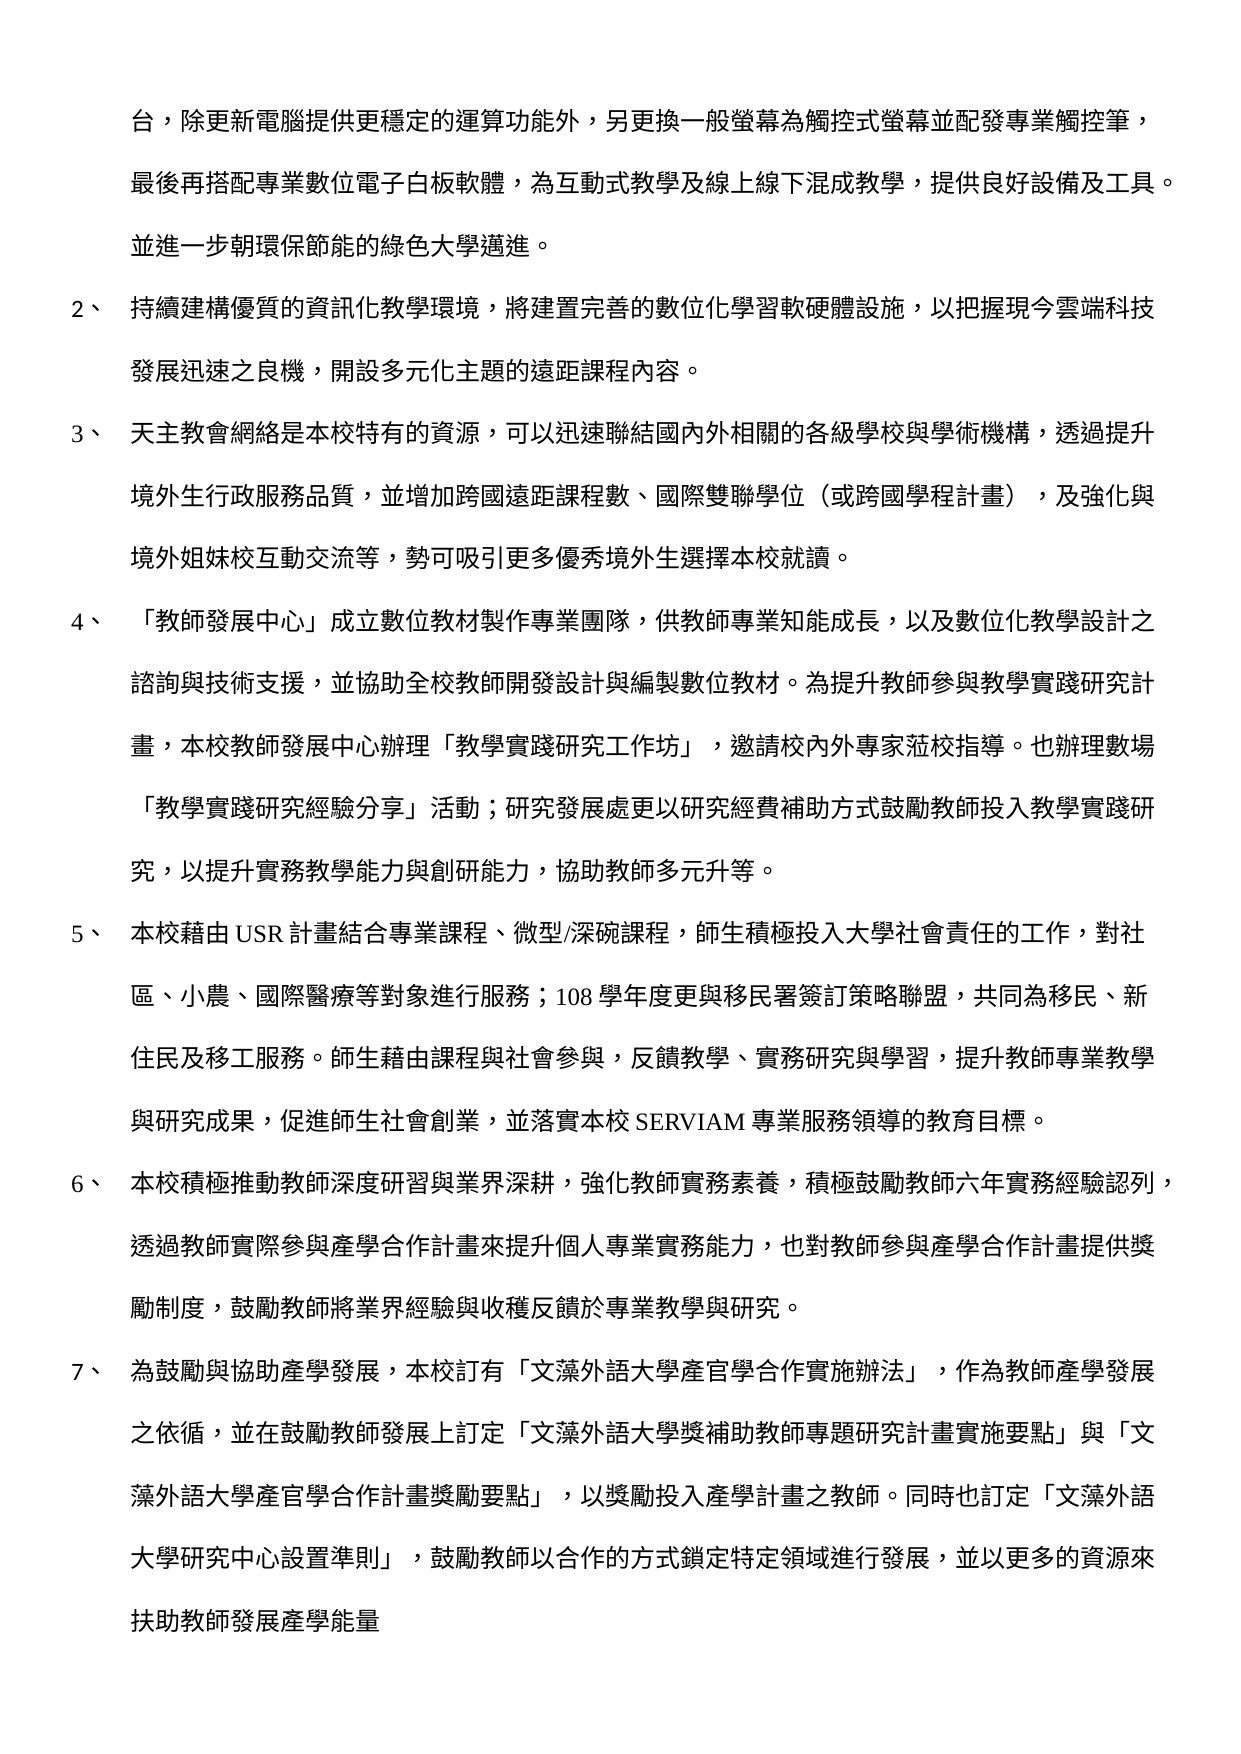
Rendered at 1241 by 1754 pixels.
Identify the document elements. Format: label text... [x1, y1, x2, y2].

list 本校積極推動教師深度研習與業界深耕，強化教師實務素養，積極鼓勵教師六年實務經驗認列，透過教師實際參與產學合作計畫來提升個人專業實務能力，也對教師參與產學合作計畫提供獎勵制度，鼓勵教師將業界經驗與收穫反饋於專業教學與研究。 [71, 1140, 1169, 1328]
list 「教師發展中心」成立數位教材製作專業團隊，供教師專業知能成長，以及數位化教學設計之諮詢與技術支援，並協助全校教師開發設計與編製數位教材。為提升教師參與教學實踐研究計畫，本校教師發展中心辦理「教學實踐研究工作坊」，邀請校內外專家蒞校指導。也辦理數場「教學實踐研究經驗分享」活動；研究發展處更以研究經費補助方式鼓勵教師投入教學實踐研究，以提升實務教學能力與創研能力，協助教師多元升等。 [71, 578, 1169, 890]
list 為鼓勵與協助產學發展，本校訂有「文藻外語大學產官學合作實施辦法」，作為教師產學發展之依循，並在鼓勵教師發展上訂定「文藻外語大學獎補助教師專題研究計畫實施要點」與「文藻外語大學產官學合作計畫獎勵要點」，以獎勵投入產學計畫之教師。同時也訂定「文藻外語大學研究中心設置準則」，鼓勵教師以合作的方式鎖定特定領域進行發展，並以更多的資源來扶助教師發展產學能量 [71, 1328, 1169, 1640]
list 本校藉由USR計畫結合專業課程、微型/深碗課程，師生積極投入大學社會責任的工作，對社區、小農、國際醫療等對象進行服務；108 學年度更與移民署簽訂策略聯盟，共同為移民、新住民及移工服務。師生藉由課程與社會參與，反饋教學、實務研究與學習，提升教師專業教學與研究成果，促進師生社會創業，並落實本校SERVIAM 專業服務領導的教育目標。 [71, 890, 1169, 1140]
list 在硬體建設方面，本校著重校園之硬體建設與便利安全外，110學年全面更新普通教室資訊講台，除更新電腦提供更穩定的運算功能外，另更換一般螢幕為觸控式螢幕並配發專業觸控筆，最後再搭配專業數位電子白板軟體，為互動式教學及線上線下混成教學，提供良好設備及工具。並進一步朝環保節能的綠色大學邁進。 [71, 78, 1169, 265]
list 天主教會網絡是本校特有的資源，可以迅速聯結國內外相關的各級學校與學術機構，透過提升境外生行政服務品質，並增加跨國遠距課程數、國際雙聯學位（或跨國學程計畫），及強化與境外姐妹校互動交流等，勢可吸引更多優秀境外生選擇本校就讀。 [71, 390, 1169, 578]
list 持續建構優質的資訊化教學環境，將建置完善的數位化學習軟硬體設施，以把握現今雲端科技發展迅速之良機，開設多元化主題的遠距課程內容。 [71, 265, 1169, 390]
